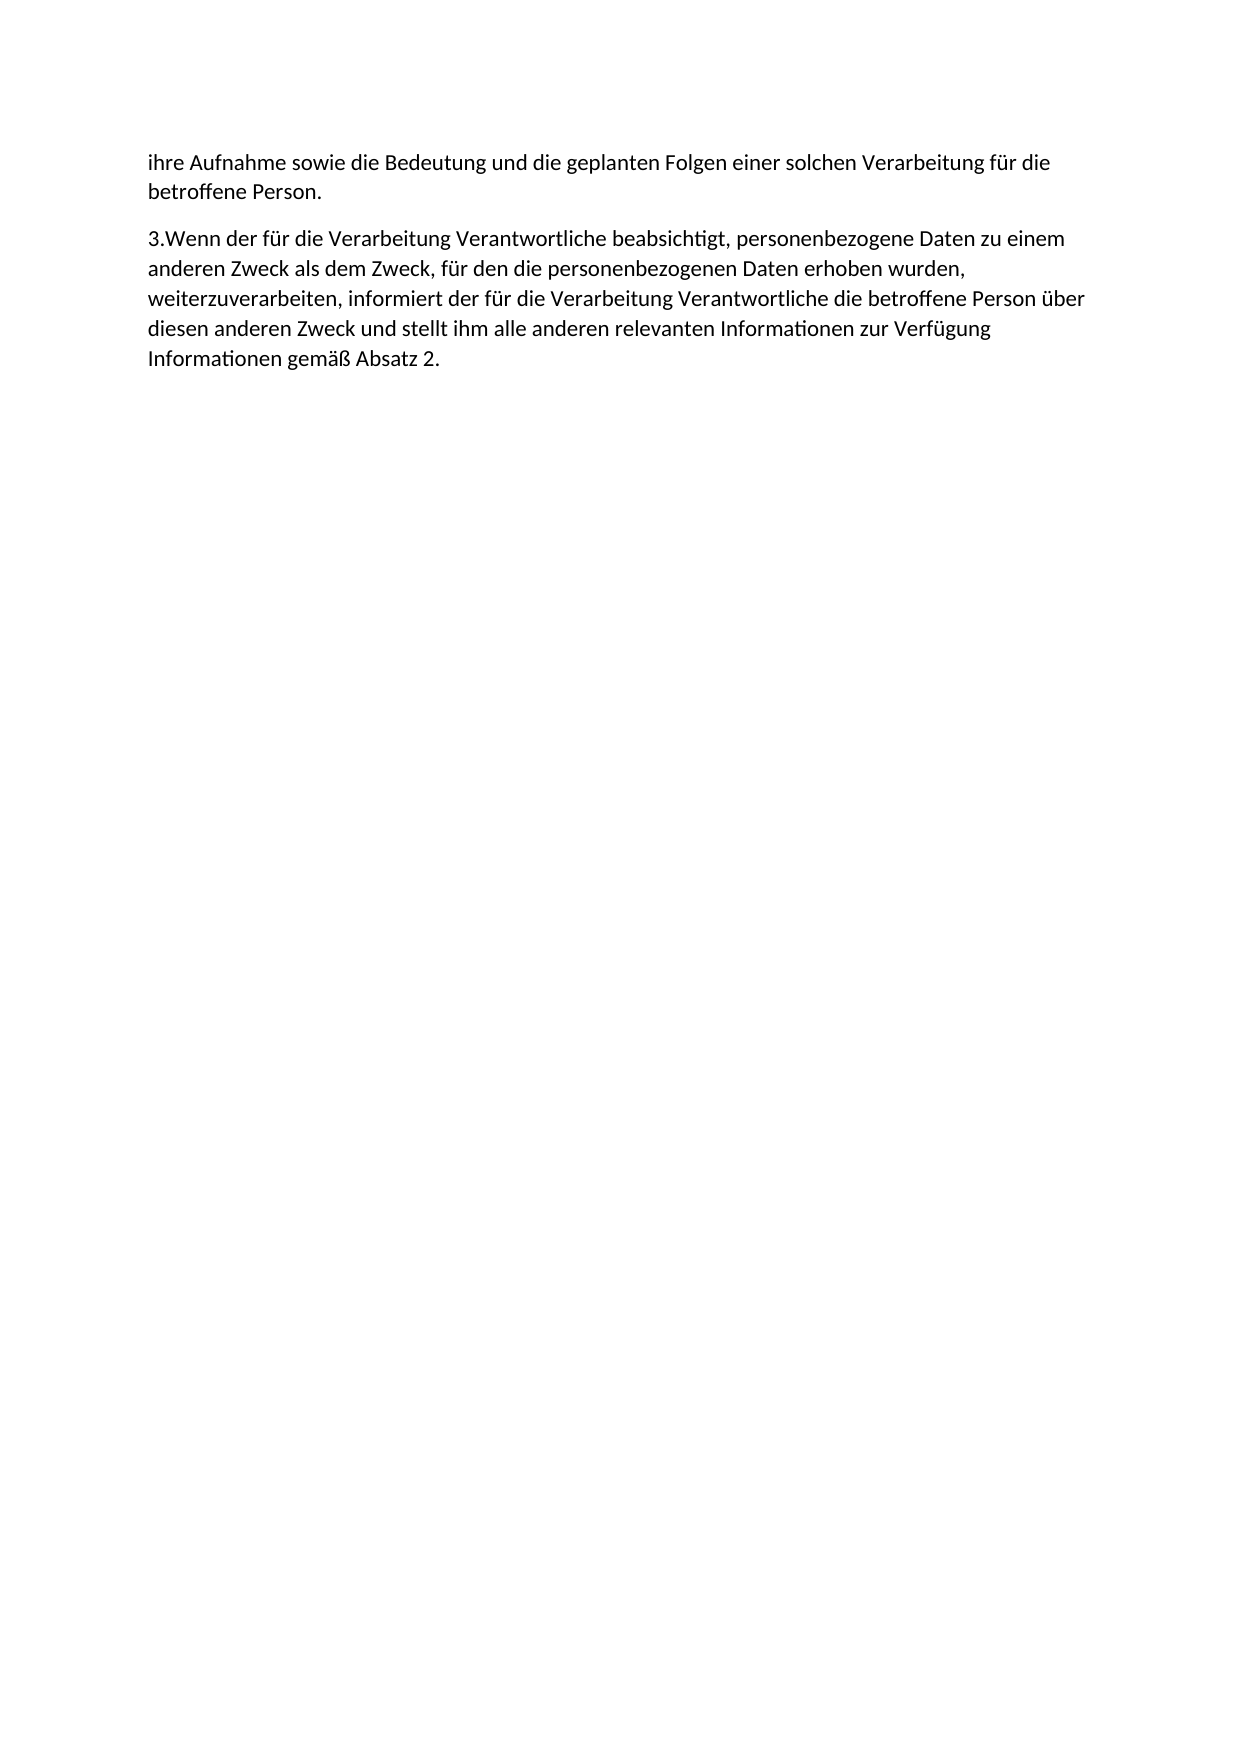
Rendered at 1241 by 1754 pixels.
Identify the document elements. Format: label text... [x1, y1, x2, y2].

text ihre Aufnahme sowie die Bedeutung und die geplanten Folgen einer solchen Verarbeitung für die betroffene Person. [148, 148, 1093, 206]
text 3.Wenn der für die Verarbeitung Verantwortliche beabsichtigt, personenbezogene Daten zu einem anderen Zweck als dem Zweck, für den die personenbezogenen Daten erhoben wurden, weiterzuverarbeiten, informiert der für die Verarbeitung Verantwortliche die betroffene Person über diesen anderen Zweck und stellt ihm alle anderen relevanten Informationen zur Verfügung Informationen gemäß Absatz 2. [148, 224, 1093, 372]
